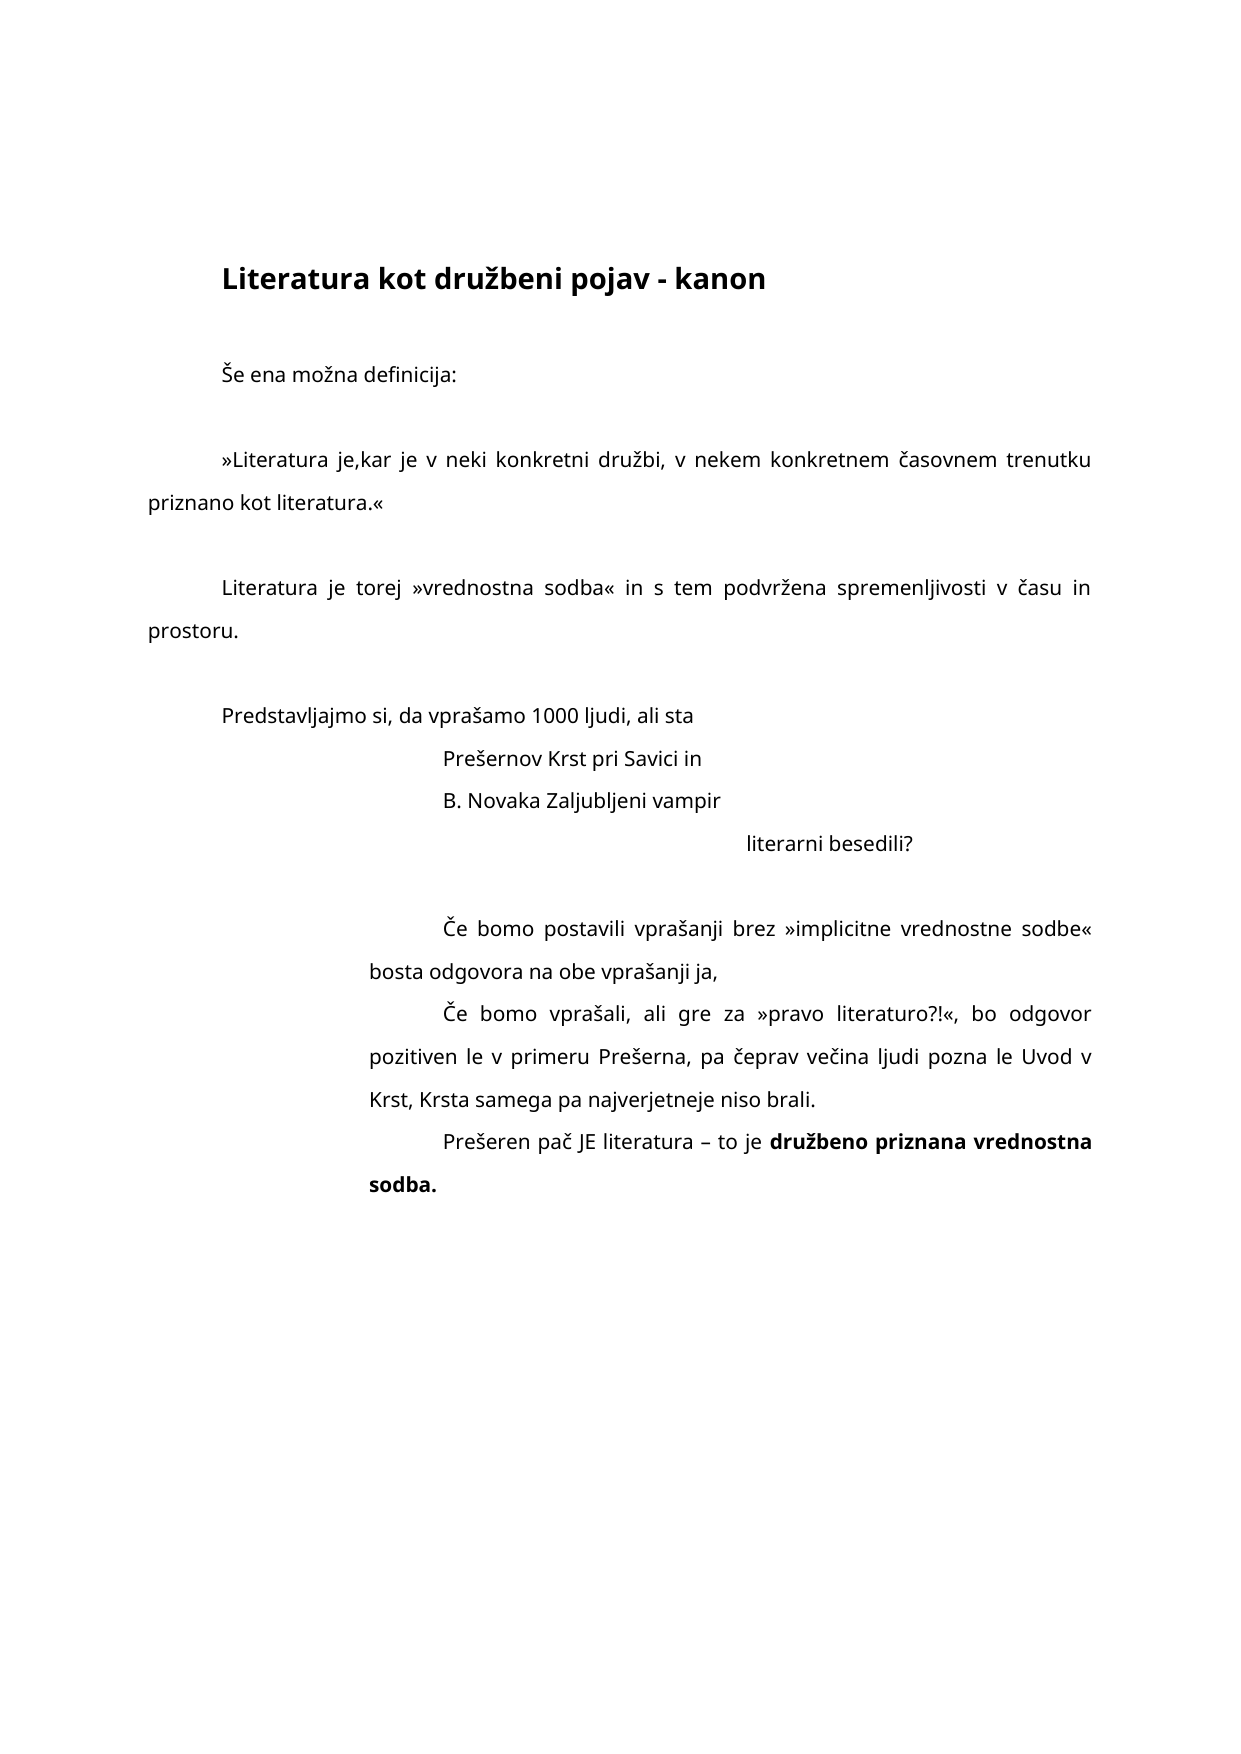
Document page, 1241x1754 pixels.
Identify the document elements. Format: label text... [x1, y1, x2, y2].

text B. Novaka Zaljubljeni vampir [369, 786, 1093, 815]
text Če bomo vprašali, ali gre za »pravo literaturo?!«, bo odgovor pozitiven le v primeru Prešerna, pa čeprav večina ljudi pozna le Uvod v Krst, Krsta samega pa najverjetneje niso brali. [369, 999, 1093, 1113]
text Literatura je torej »vrednostna sodba« in s tem podvržena spremenljivosti v času in prostoru. [148, 573, 1093, 644]
text Če bomo postavili vprašanji brez »implicitne vrednostne sodbe« bosta odgovora na obe vprašanji ja, [369, 914, 1093, 985]
text Še ena možna definicija: [148, 360, 1093, 389]
text literarni besedili? [369, 829, 1093, 857]
text Predstavljajmo si, da vprašamo 1000 ljudi, ali sta [148, 701, 1093, 730]
text »Literatura je,kar je v neki konkretni družbi, v nekem konkretnem časovnem trenutku priznano kot literatura.« [148, 446, 1093, 517]
text Literatura kot družbeni pojav - kanon [148, 258, 1093, 298]
text Prešeren pač JE literatura – to je družbeno priznana vrednostna sodba. [369, 1127, 1093, 1198]
text Prešernov Krst pri Savici in [369, 744, 1093, 772]
